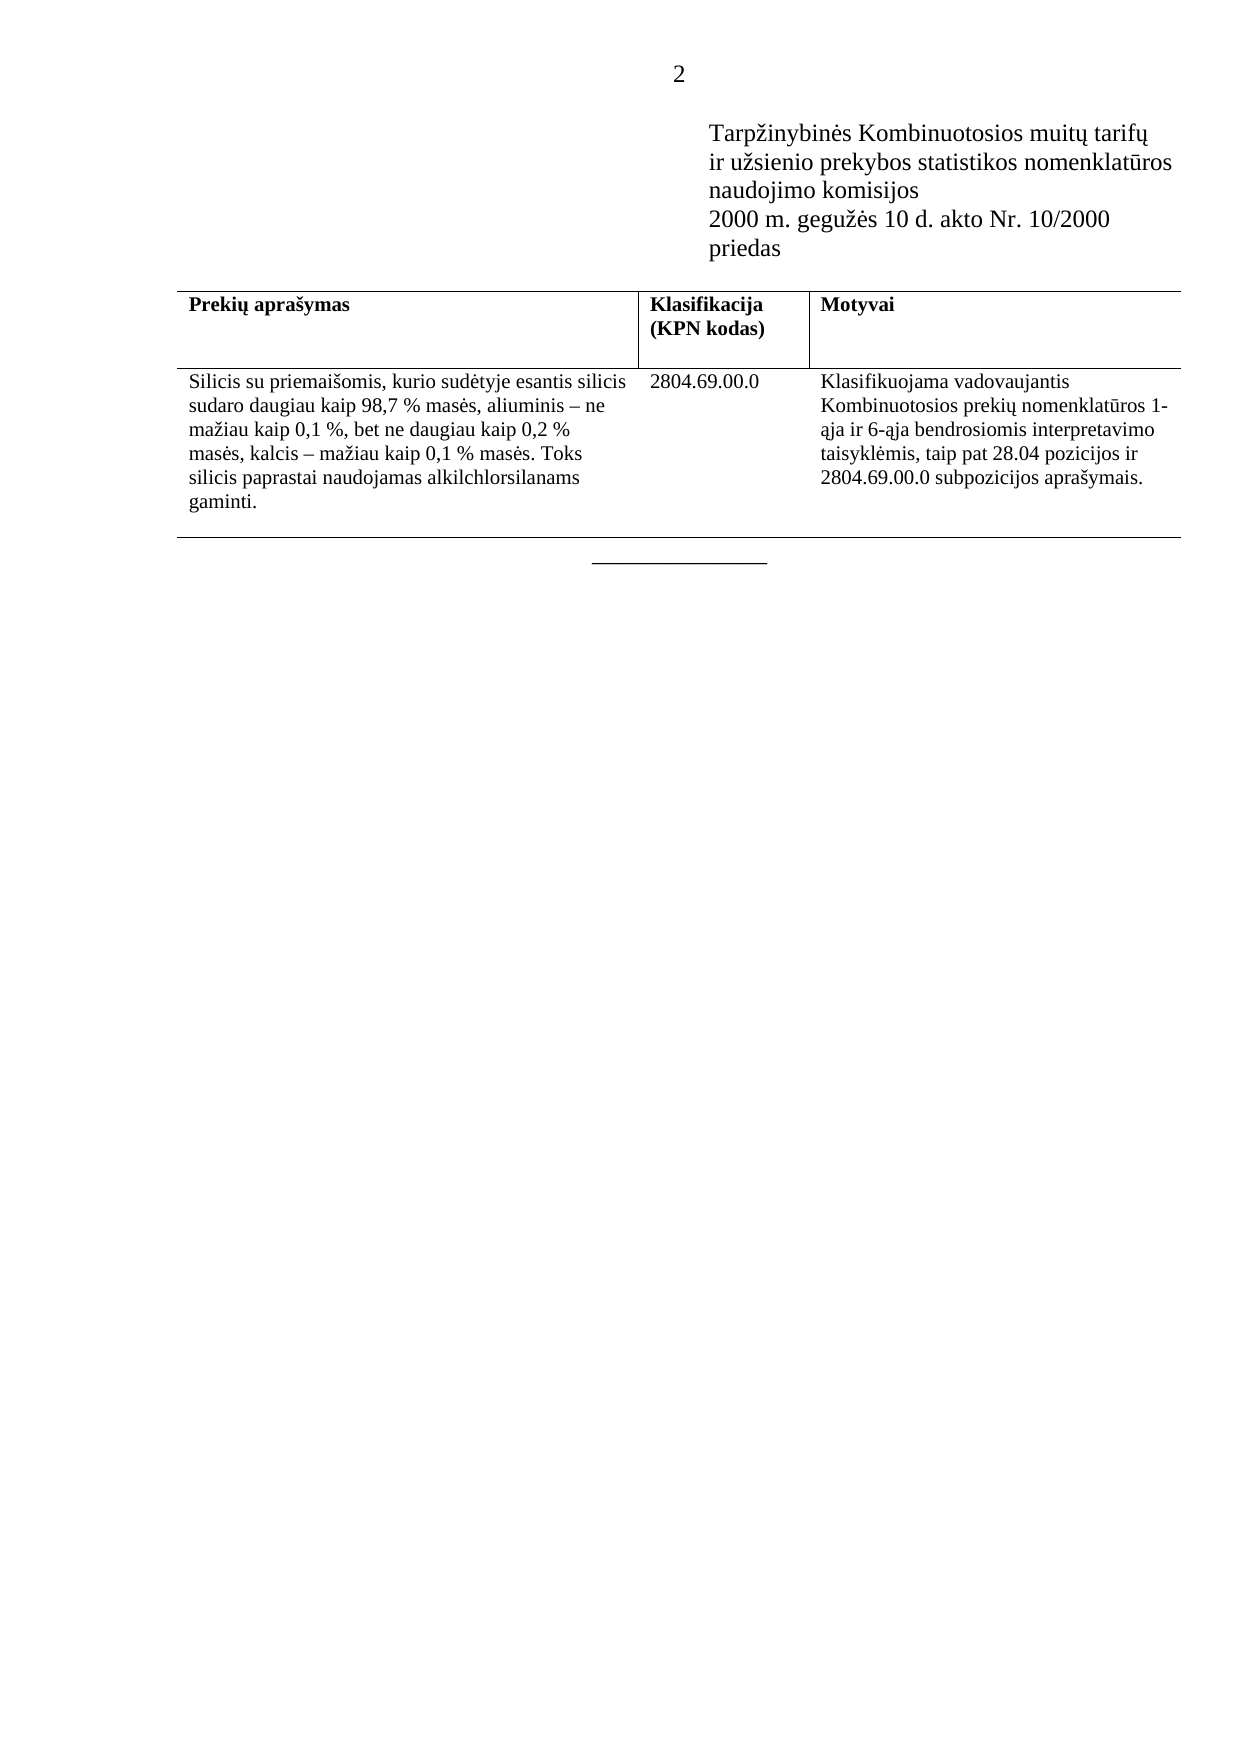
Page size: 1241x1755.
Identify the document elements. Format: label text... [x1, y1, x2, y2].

table_cell [639, 465, 809, 489]
text naudojimo komisijos [177, 176, 1181, 204]
table_cell [639, 441, 809, 465]
text 2000 m. gegužės 10 d. akto Nr. 10/2000 [177, 204, 1181, 233]
text ir užsienio prekybos statistikos nomenklatūros [177, 147, 1181, 176]
table_cell [177, 513, 638, 537]
table_cell [639, 393, 809, 417]
text ______________ [177, 538, 1181, 567]
table_cell [639, 513, 809, 537]
table_header Klasifikacija (KPN kodas) [639, 292, 809, 344]
table_header Prekių aprašymas [177, 292, 638, 344]
text Tarpžinybinės Kombinuotosios muitų tarifų [177, 118, 1181, 147]
table_cell [639, 489, 809, 513]
text priedas [177, 233, 1181, 262]
table_cell 2804.69.00.0 [639, 369, 809, 393]
table_cell [177, 344, 638, 368]
table_cell [809, 513, 1181, 537]
table_cell Silicis su priemaišomis, kurio sudėtyje esantis silicis sudaro daugiau kaip 98,7 % masės, aliuminis – ne mažiau kaip 0,1 %, bet ne daugiau kaip 0,2 % masės, kalcis – mažiau kaip 0,1 % masės. Toks silicis paprastai naudojamas alkilchlorsilanams gaminti. [177, 369, 638, 513]
table_cell [639, 344, 809, 368]
table_cell [810, 344, 1181, 368]
table_header Motyvai [810, 292, 1181, 344]
table_cell Klasifikuojama vadovaujantis Kombinuotosios prekių nomenklatūros 1-ąja ir 6-ąja bendrosiomis interpretavimo taisyklėmis, taip pat 28.04 pozicijos ir 2804.69.00.0 subpozicijos aprašymais. [809, 369, 1181, 513]
table_cell [639, 417, 809, 441]
